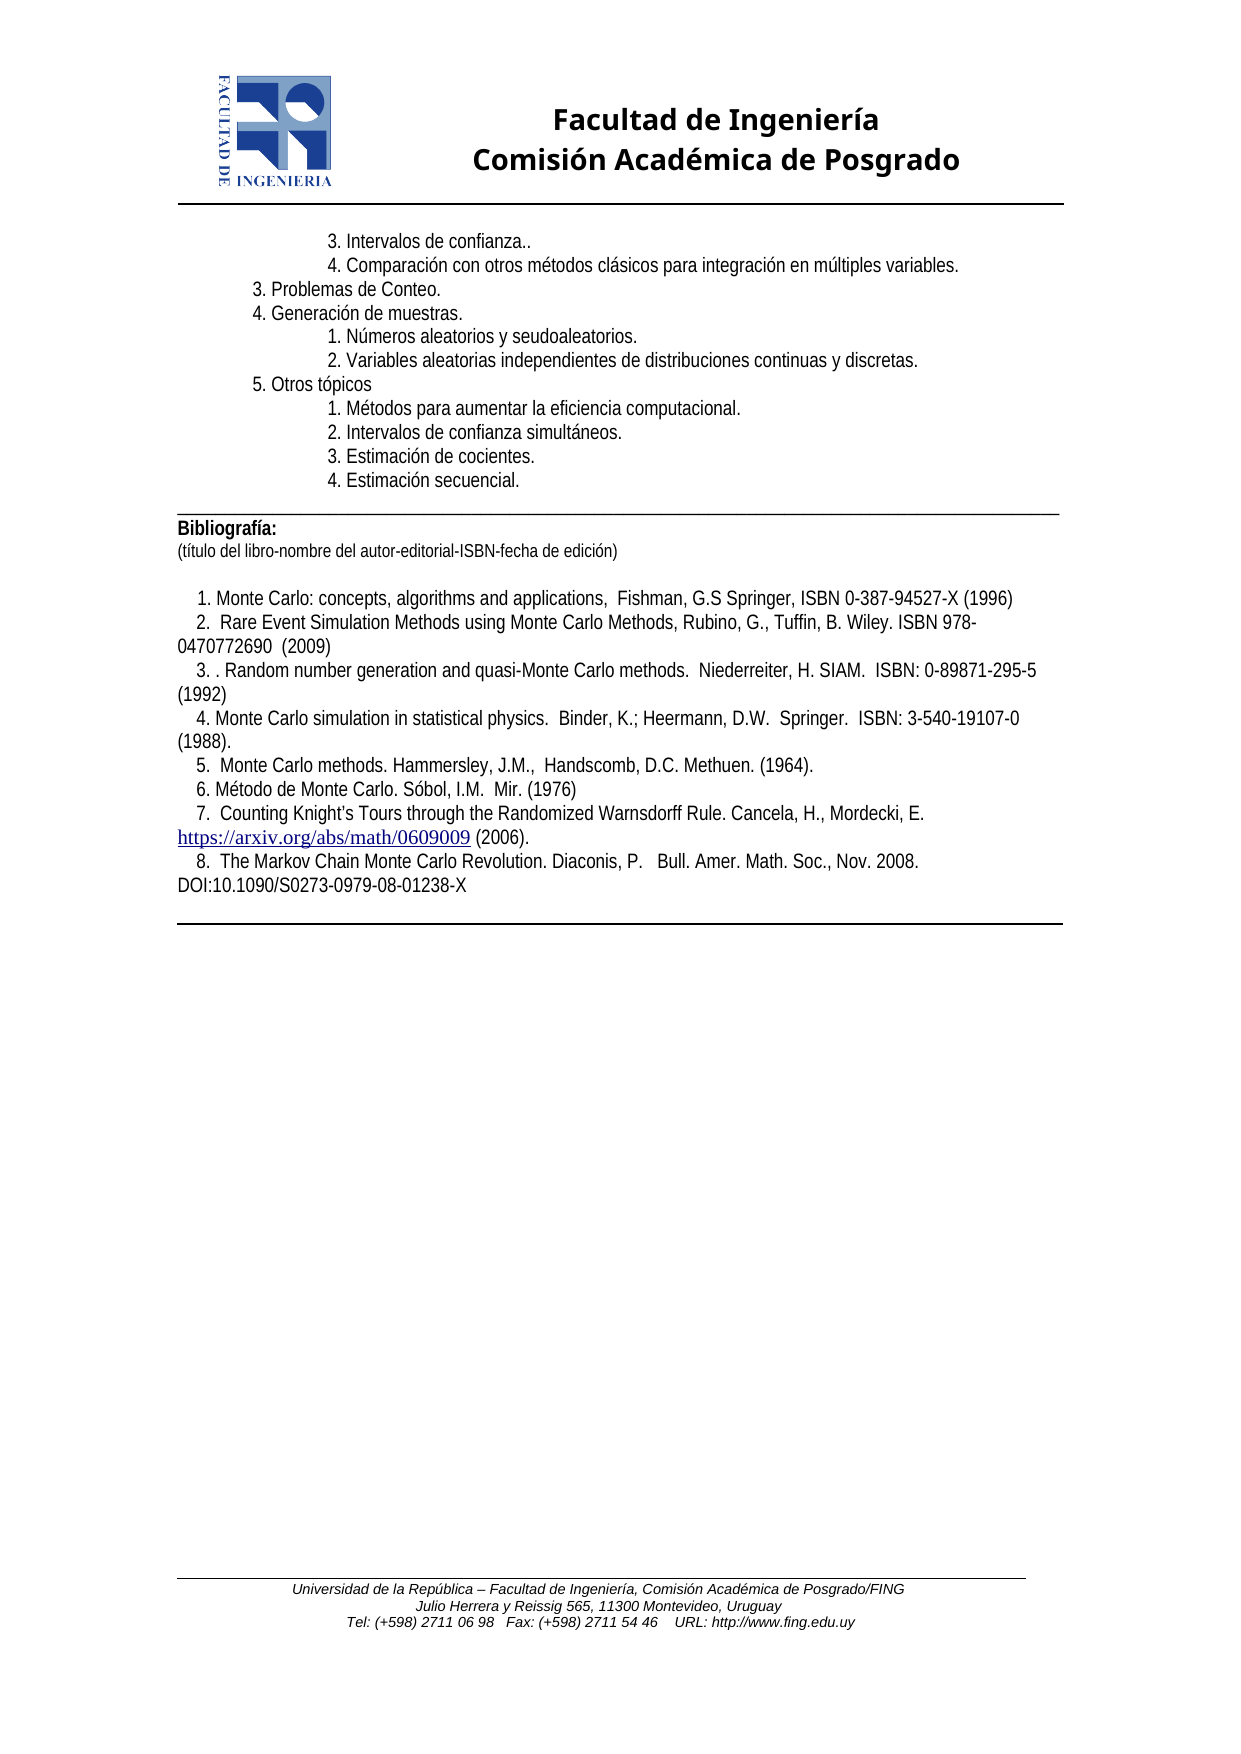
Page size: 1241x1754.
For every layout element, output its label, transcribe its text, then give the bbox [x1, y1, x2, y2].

text 3. Problemas de Conteo. [252, 277, 1063, 301]
text 6. Método de Monte Carlo. Sóbol, I.M. Mir. (1976) [177, 777, 1063, 801]
text 7. Counting Knight’s Tours through the Randomized Warnsdorff Rule. Cancela, H., Mordecki, E. https://arxiv.org/abs/math/0609009 (2006). [177, 801, 1063, 849]
text _____________________________________________________________________________________________ [177, 492, 1063, 516]
text (título del libro-nombre del autor-editorial-ISBN-fecha de edición) [177, 540, 1063, 562]
picture [214, 75, 332, 191]
text 5. Monte Carlo methods. Hammersley, J.M., Handscomb, D.C. Methuen. (1964). [177, 753, 1063, 777]
text 4. Estimación secuencial. [327, 468, 1063, 492]
text 8. The Markov Chain Monte Carlo Revolution. Diaconis, P. Bull. Amer. Math. Soc., Nov. 2008. DOI:10.1090/S0273-0979-08-01238-X [177, 849, 1063, 897]
text 4. Monte Carlo simulation in statistical physics. Binder, K.; Heermann, D.W. Springer. ISBN: 3-540-19107-0 (1988). [177, 706, 1063, 753]
text 1. Números aleatorios y seudoaleatorios. [327, 324, 1063, 348]
text 3. Intervalos de confianza.. [327, 229, 1063, 253]
text 1. Monte Carlo: concepts, algorithms and applications, Fishman, G.S Springer, ISBN 0-387-94527-X (1996) [177, 586, 1063, 610]
text 4. Generación de muestras. [252, 301, 1063, 324]
text 1. Métodos para aumentar la eficiencia computacional. [327, 396, 1063, 420]
text 3. . Random number generation and quasi-Monte Carlo methods. Niederreiter, H. SIAM. ISBN: 0-89871-295-5 (1992) [177, 658, 1063, 706]
text 2. Rare Event Simulation Methods using Monte Carlo Methods, Rubino, G., Tuffin, B. Wiley. ISBN 978-0470772690 (2009) [177, 610, 1063, 658]
text 2. Intervalos de confianza simultáneos. [327, 420, 1063, 444]
text 3. Estimación de cocientes. [327, 444, 1063, 468]
text 2. Variables aleatorias independientes de distribuciones continuas y discretas. [327, 348, 1063, 372]
text 5. Otros tópicos [252, 372, 1063, 396]
text 4. Comparación con otros métodos clásicos para integración en múltiples variables. [327, 253, 1063, 277]
text Bibliografía: [177, 516, 1063, 540]
